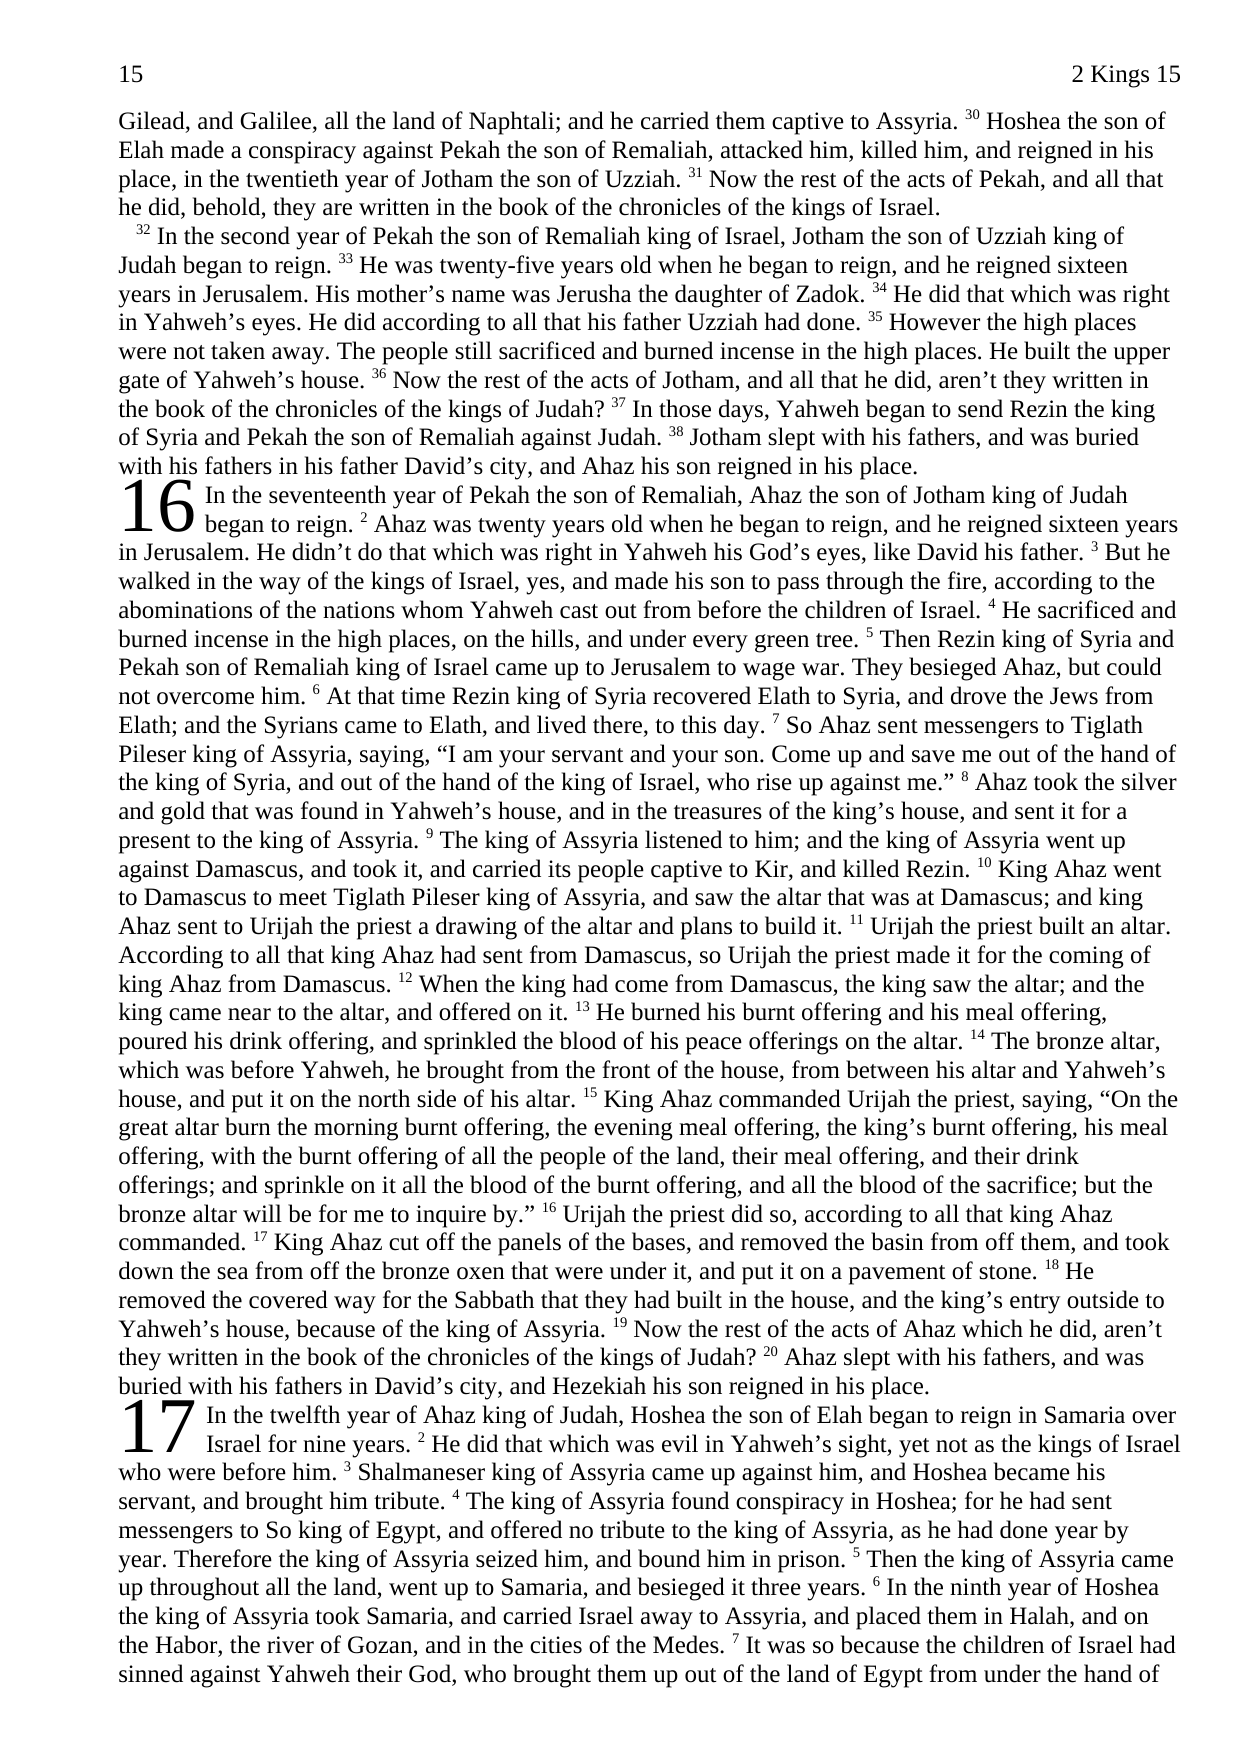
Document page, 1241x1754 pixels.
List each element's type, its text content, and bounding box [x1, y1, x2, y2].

text 32 In the second year of Pekah the son of Remaliah king of Israel, Jotham the son of Uzziah king of Judah began to reign. 33 He was twenty-five years old when he began to reign, and he reigned sixteen years in Jerusalem. His mother’s name was Jerusha the daughter of Zadok. 34 He did that which was right in Yahweh’s eyes. He did according to all that his father Uzziah had done. 35 However the high places were not taken away. The people still sacrificed and burned incense in the high places. He built the upper gate of Yahweh’s house. 36 Now the rest of the acts of Jotham, and all that he did, aren’t they written in the book of the chronicles of the kings of Judah? 37 In those days, Yahweh began to send Rezin the king of Syria and Pekah the son of Remaliah against Judah. 38 Jotham slept with his fathers, and was buried with his fathers in his father David’s city, and Ahaz his son reigned in his place. [118, 221, 1181, 480]
text 16In the seventeenth year of Pekah the son of Remaliah, Ahaz the son of Jotham king of Judah began to reign. 2 Ahaz was twenty years old when he began to reign, and he reigned sixteen years in Jerusalem. He didn’t do that which was right in Yahweh his God’s eyes, like David his father. 3 But he walked in the way of the kings of Israel, yes, and made his son to pass through the fire, according to the abominations of the nations whom Yahweh cast out from before the children of Israel. 4 He sacrificed and burned incense in the high places, on the hills, and under every green tree. 5 Then Rezin king of Syria and Pekah son of Remaliah king of Israel came up to Jerusalem to wage war. They besieged Ahaz, but could not overcome him. 6 At that time Rezin king of Syria recovered Elath to Syria, and drove the Jews from Elath; and the Syrians came to Elath, and lived there, to this day. 7 So Ahaz sent messengers to Tiglath Pileser king of Assyria, saying, “I am your servant and your son. Come up and save me out of the hand of the king of Syria, and out of the hand of the king of Israel, who rise up against me.” 8 Ahaz took the silver and gold that was found in Yahweh’s house, and in the treasures of the king’s house, and sent it for a present to the king of Assyria. 9 The king of Assyria listened to him; and the king of Assyria went up against Damascus, and took it, and carried its people captive to Kir, and killed Rezin. 10 King Ahaz went to Damascus to meet Tiglath Pileser king of Assyria, and saw the altar that was at Damascus; and king Ahaz sent to Urijah the priest a drawing of the altar and plans to build it. 11 Urijah the priest built an altar. According to all that king Ahaz had sent from Damascus, so Urijah the priest made it for the coming of king Ahaz from Damascus. 12 When the king had come from Damascus, the king saw the altar; and the king came near to the altar, and offered on it. 13 He burned his burnt offering and his meal offering, poured his drink offering, and sprinkled the blood of his peace offerings on the altar. 14 The bronze altar, which was before Yahweh, he brought from the front of the house, from between his altar and Yahweh’s house, and put it on the north side of his altar. 15 King Ahaz commanded Urijah the priest, saying, “On the great altar burn the morning burnt offering, the evening meal offering, the king’s burnt offering, his meal offering, with the burnt offering of all the people of the land, their meal offering, and their drink offerings; and sprinkle on it all the blood of the burnt offering, and all the blood of the sacrifice; but the bronze altar will be for me to inquire by.” 16 Urijah the priest did so, according to all that king Ahaz commanded. 17 King Ahaz cut off the panels of the bases, and removed the basin from off them, and took down the sea from off the bronze oxen that were under it, and put it on a pavement of stone. 18 He removed the covered way for the Sabbath that they had built in the house, and the king’s entry outside to Yahweh’s house, because of the king of Assyria. 19 Now the rest of the acts of Ahaz which he did, aren’t they written in the book of the chronicles of the kings of Judah? 20 Ahaz slept with his fathers, and was buried with his fathers in David’s city, and Hezekiah his son reigned in his place. [118, 480, 1181, 1400]
text Gilead, and Galilee, all the land of Naphtali; and he carried them captive to Assyria. 30 Hoshea the son of Elah made a conspiracy against Pekah the son of Remaliah, attacked him, killed him, and reigned in his place, in the twentieth year of Jotham the son of Uzziah. 31 Now the rest of the acts of Pekah, and all that he did, behold, they are written in the book of the chronicles of the kings of Israel. [118, 106, 1181, 221]
text 17In the twelfth year of Ahaz king of Judah, Hoshea the son of Elah began to reign in Samaria over Israel for nine years. 2 He did that which was evil in Yahweh’s sight, yet not as the kings of Israel who were before him. 3 Shalmaneser king of Assyria came up against him, and Hoshea became his servant, and brought him tribute. 4 The king of Assyria found conspiracy in Hoshea; for he had sent messengers to So king of Egypt, and offered no tribute to the king of Assyria, as he had done year by year. Therefore the king of Assyria seized him, and bound him in prison. 5 Then the king of Assyria came up throughout all the land, went up to Samaria, and besieged it three years. 6 In the ninth year of Hoshea the king of Assyria took Samaria, and carried Israel away to Assyria, and placed them in Halah, and on the Habor, the river of Gozan, and in the cities of the Medes. 7 It was so because the children of Israel had sinned against Yahweh their God, who brought them up out of the land of Egypt from under the hand of Pharaoh king of Egypt, and had feared other gods, 8 and walked in the statutes of the nations whom Yahweh cast out from before the children of Israel, and of the kings of Israel, which they made. 9 The children of Israel secretly did things that were not right against Yahweh their God; and they built high places for themselves in all their cities, from the tower of the watchmen to the fortified city; 10 and they set up for themselves pillars and Asherah poles on every high hill, and under every green tree; 11 and there they burned incense in all the high places, as the nations whom Yahweh carried away before them did; and they did wicked things to provoke Yahweh to anger; 12 and they served idols, of which Yahweh had said to them, “You shall not do this thing.” 13 Yet Yahweh testified to Israel, and to Judah, by every prophet, and every seer, saying, “Turn from your evil ways, and keep my commandments and my statutes, according to all the law which I commanded your fathers, and which I sent to you by my servants the prophets.” 14 Notwithstanding, they would not listen, but hardened their neck, like the neck of their fathers, who didn’t believe in Yahweh their God. 15 They rejected his statutes, and his covenant that he made with their fathers, and his testimonies which he testified to them; and they followed vanity, and became vain, and followed the nations that were around them, concerning whom Yahweh had commanded them that they should not do like them. 16 They abandoned all the commandments of Yahweh their God, and made molten images for themselves, even two calves, and made an Asherah, and worshiped all the army of the sky, and served Baal. 17 They caused their sons and their daughters to pass through the fire, used divination and enchantments, and sold themselves to do that which was evil in Yahweh’s sight, to provoke him to anger. 18 Therefore Yahweh was very angry with Israel, and removed them out of his sight. There was none left but the tribe of Judah only. 19 Also Judah didn’t keep the commandments of Yahweh their God, but walked in the statutes of Israel which they made. 20 Yahweh rejected all the offspring of Israel, afflicted them, and delivered them into the hands of raiders, until he had cast them out of his sight. 21 For he tore Israel from David’s house; and they made Jeroboam the son of Nebat king; and Jeroboam drove Israel from following Yahweh, and made them sin a great sin. 22 The children of Israel walked in all the sins of Jeroboam which he did; they didn’t depart from them 23 until Yahweh removed Israel out of his sight, as he said by all his servants the prophets. So Israel was carried away out of their own land to Assyria to this day. [118, 1400, 1181, 1687]
